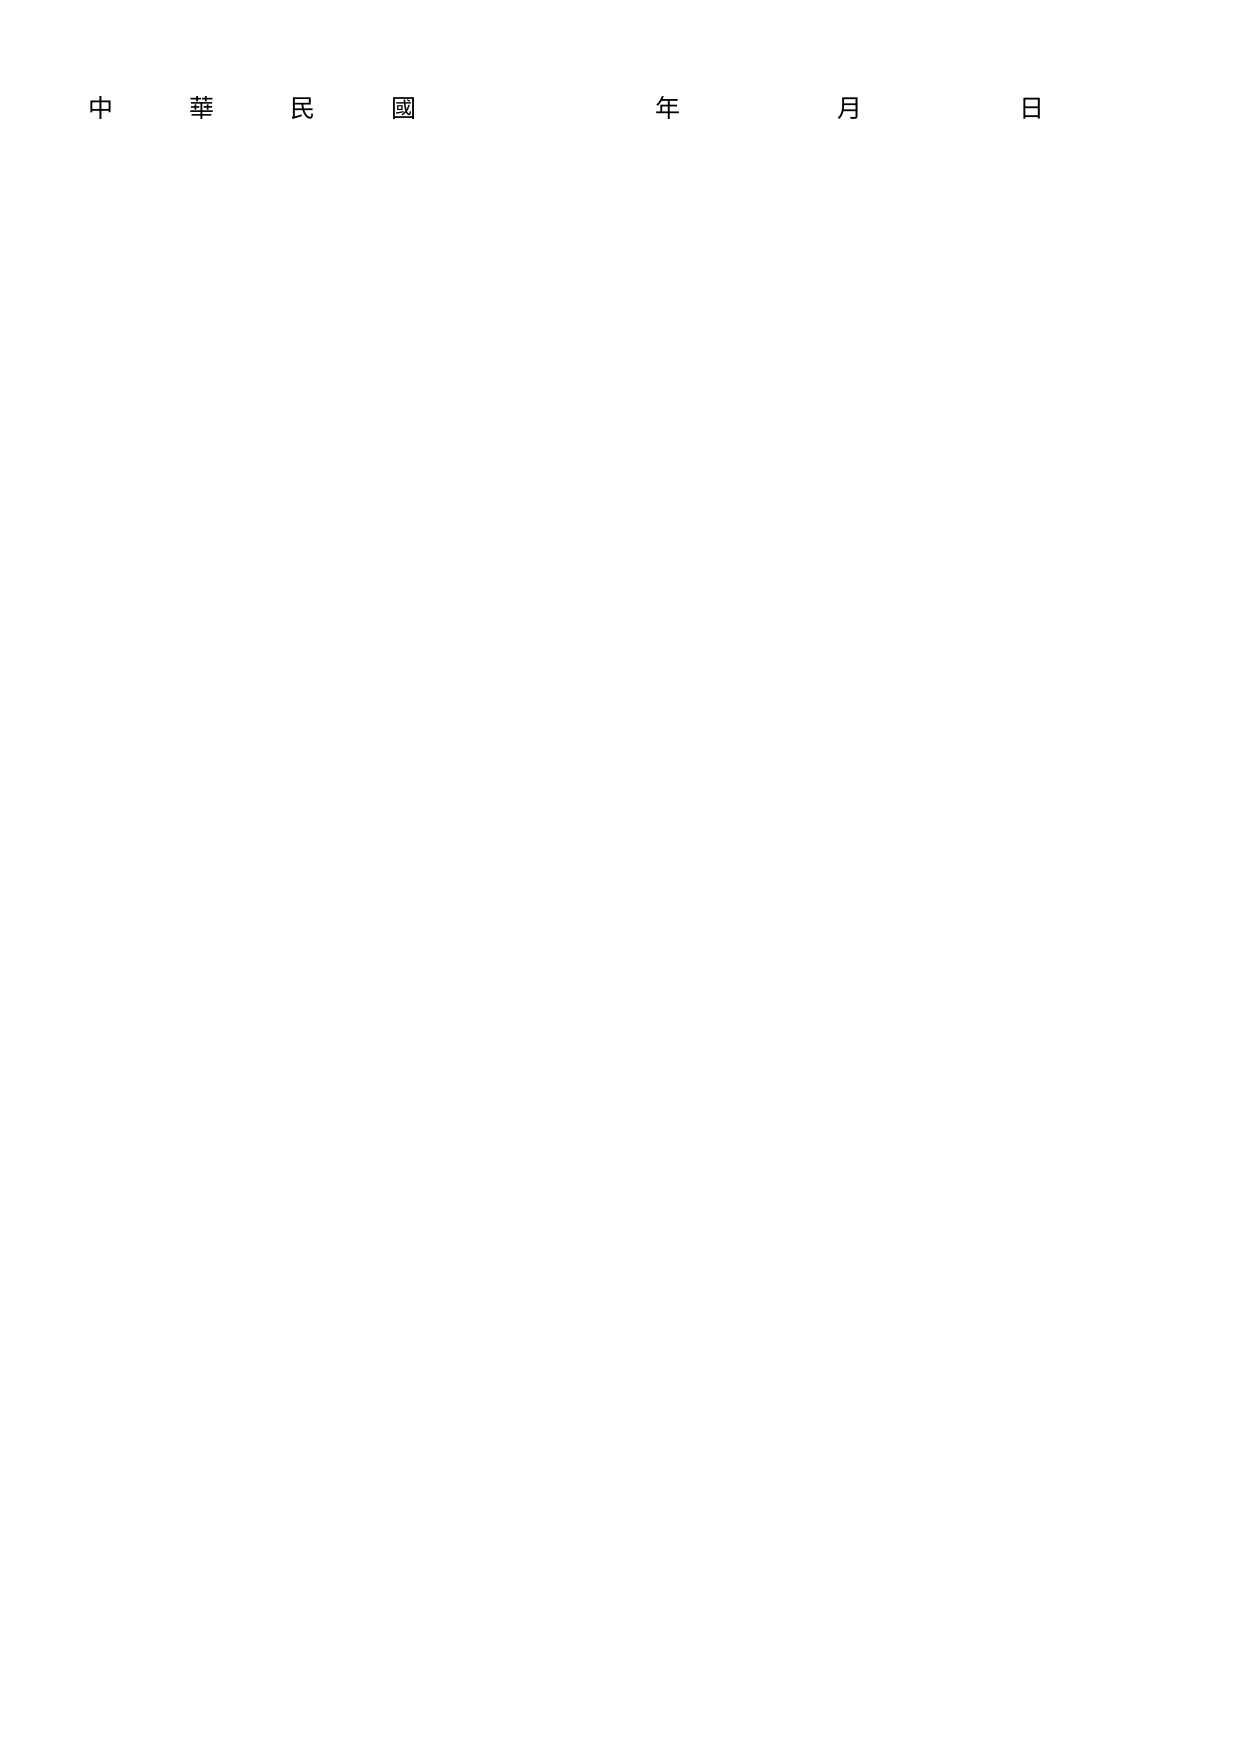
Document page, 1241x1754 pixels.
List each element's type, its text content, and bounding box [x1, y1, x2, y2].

text 中華民國 年 月 日 [89, 89, 1045, 125]
